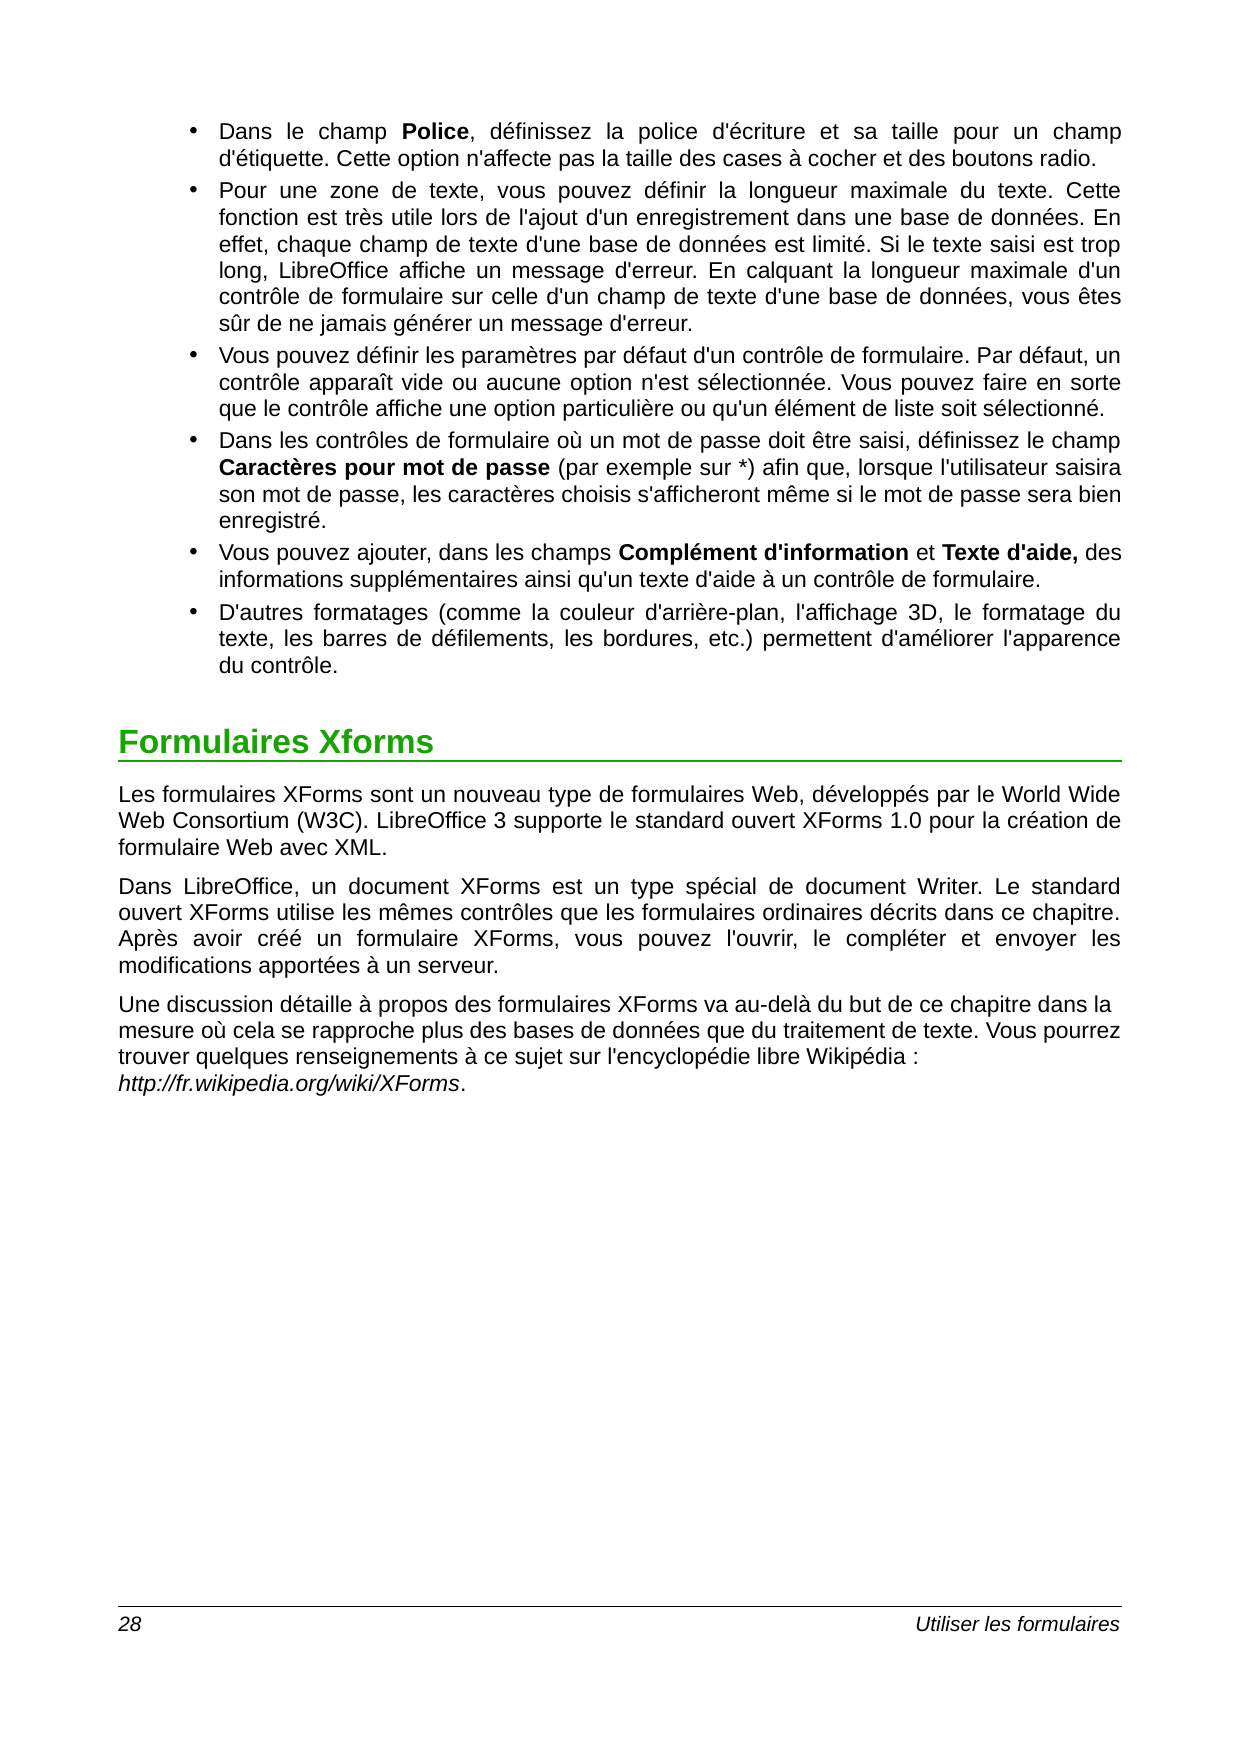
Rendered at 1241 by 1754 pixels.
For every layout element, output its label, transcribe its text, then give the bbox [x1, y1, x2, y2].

list Vous pouvez ajouter, dans les champs Complément d'information et Texte d'aide, des informations supplémentaires ainsi qu'un texte d'aide à un contrôle de formulaire. [189, 539, 1122, 592]
list D'autres formatages (comme la couleur d'arrière-plan, l'affichage 3D, le formatage du texte, les barres de défilements, les bordures, etc.) permettent d'améliorer l'apparence du contrôle. [189, 598, 1122, 678]
list Dans le champ Police, définissez la police d'écriture et sa taille pour un champ d'étiquette. Cette option n'affecte pas la taille des cases à cocher et des boutons radio. [189, 118, 1122, 171]
list Vous pouvez définir les paramètres par défaut d'un contrôle de formulaire. Par défaut, un contrôle apparaît vide ou aucune option n'est sélectionnée. Vous pouvez faire en sorte que le contrôle affiche une option particulière ou qu'un élément de liste soit sélectionné. [189, 342, 1122, 421]
text Les formulaires XForms sont un nouveau type de formulaires Web, développés par le World Wide Web Consortium (W3C). LibreOffice 3 supporte le standard ouvert XForms 1.0 pour la création de formulaire Web avec XML. [118, 781, 1122, 860]
subtitle Formulaires Xforms [118, 722, 1122, 760]
text Dans LibreOffice, un document XForms est un type spécial de document Writer. Le standard ouvert XForms utilise les mêmes contrôles que les formulaires ordinaires décrits dans ce chapitre. Après avoir créé un formulaire XForms, vous pouvez l'ouvrir, le compléter et envoyer les modifications apportées à un serveur. [118, 873, 1122, 978]
list Pour une zone de texte, vous pouvez définir la longueur maximale du texte. Cette fonction est très utile lors de l'ajout d'un enregistrement dans une base de données. En effet, chaque champ de texte d'une base de données est limité. Si le texte saisi est trop long, LibreOffice affiche un message d'erreur. En calquant la longueur maximale d'un contrôle de formulaire sur celle d'un champ de texte d'une base de données, vous êtes sûr de ne jamais générer un message d'erreur. [189, 177, 1122, 336]
list Dans les contrôles de formulaire où un mot de passe doit être saisi, définissez le champ Caractères pour mot de passe (par exemple sur *) afin que, lorsque l'utilisateur saisira son mot de passe, les caractères choisis s'afficheront même si le mot de passe sera bien enregistré. [189, 427, 1122, 533]
text Une discussion détaille à propos des formulaires XForms va au-delà du but de ce chapitre dans la mesure où cela se rapproche plus des bases de données que du traitement de texte. Vous pourrez trouver quelques renseignements à ce sujet sur l'encyclopédie libre Wikipédia : http://fr.wikipedia.org/wiki/XForms. [118, 991, 1122, 1096]
